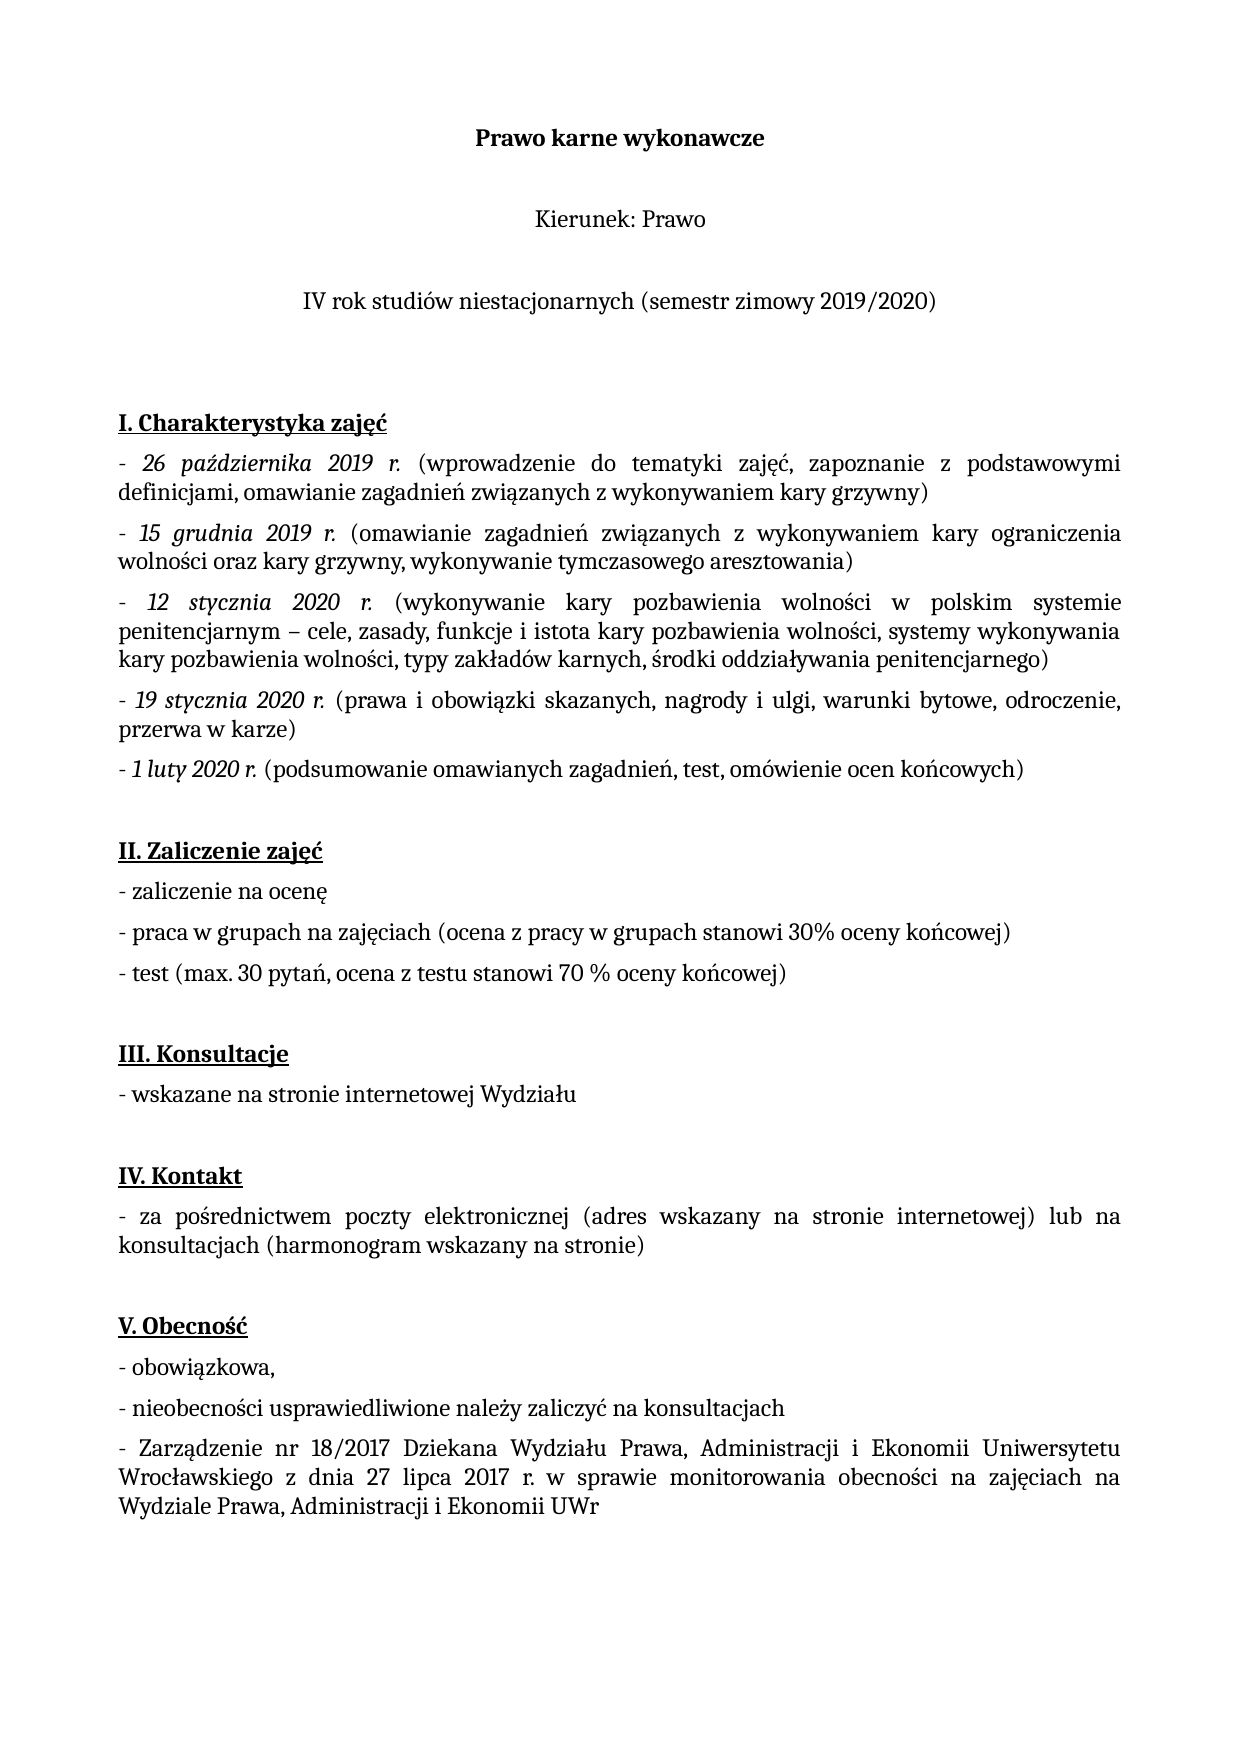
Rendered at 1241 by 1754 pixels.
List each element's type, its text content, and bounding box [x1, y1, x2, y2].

text - praca w grupach na zajęciach (ocena z pracy w grupach stanowi 30% oceny końcowej) [118, 918, 1122, 947]
text - 1 luty 2020 r. (podsumowanie omawianych zagadnień, test, omówienie ocen końcowych) [118, 755, 1122, 784]
text - obowiązkowa, [118, 1353, 1122, 1382]
text - 15 grudnia 2019 r. (omawianie zagadnień związanych z wykonywaniem kary ograniczenia wolności oraz kary grzywny, wykonywanie tymczasowego aresztowania) [118, 518, 1122, 576]
text - 26 października 2019 r. (wprowadzenie do tematyki zajęć, zapoznanie z podstawowymi definicjami, omawianie zagadnień związanych z wykonywaniem kary grzywny) [118, 449, 1122, 507]
text - za pośrednictwem poczty elektronicznej (adres wskazany na stronie internetowej) lub na konsultacjach (harmonogram wskazany na stronie) [118, 1202, 1122, 1260]
text - test (max. 30 pytań, ocena z testu stanowi 70 % oceny końcowej) [118, 958, 1122, 987]
text - 19 stycznia 2020 r. (prawa i obowiązki skazanych, nagrody i ulgi, warunki bytowe, odroczenie, przerwa w karze) [118, 686, 1122, 743]
text - zaliczenie na ocenę [118, 877, 1122, 906]
text IV. Kontakt [118, 1162, 1122, 1190]
text III. Konsultacje [118, 1040, 1122, 1068]
text - 12 stycznia 2020 r. (wykonywanie kary pozbawienia wolności w polskim systemie penitencjarnym – cele, zasady, funkcje i istota kary pozbawienia wolności, systemy wykonywania kary pozbawienia wolności, typy zakładów karnych, środki oddziaływania penitencjarnego) [118, 588, 1122, 674]
text I. Charakterystyka zajęć [118, 408, 1122, 437]
text Prawo karne wykonawcze [118, 124, 1122, 153]
text - Zarządzenie nr 18/2017 Dziekana Wydziału Prawa, Administracji i Ekonomii Uniwersytetu Wrocławskiego z dnia 27 lipca 2017 r. w sprawie monitorowania obecności na zajęciach na Wydziale Prawa, Administracji i Ekonomii UWr [118, 1434, 1122, 1520]
text - nieobecności usprawiedliwione należy zaliczyć na konsultacjach [118, 1393, 1122, 1422]
text - wskazane na stronie internetowej Wydziału [118, 1080, 1122, 1109]
text II. Zaliczenie zajęć [118, 837, 1122, 865]
text IV rok studiów niestacjonarnych (semestr zimowy 2019/2020) [118, 287, 1122, 315]
text V. Obecność [118, 1312, 1122, 1341]
text Kierunek: Prawo [118, 205, 1122, 234]
